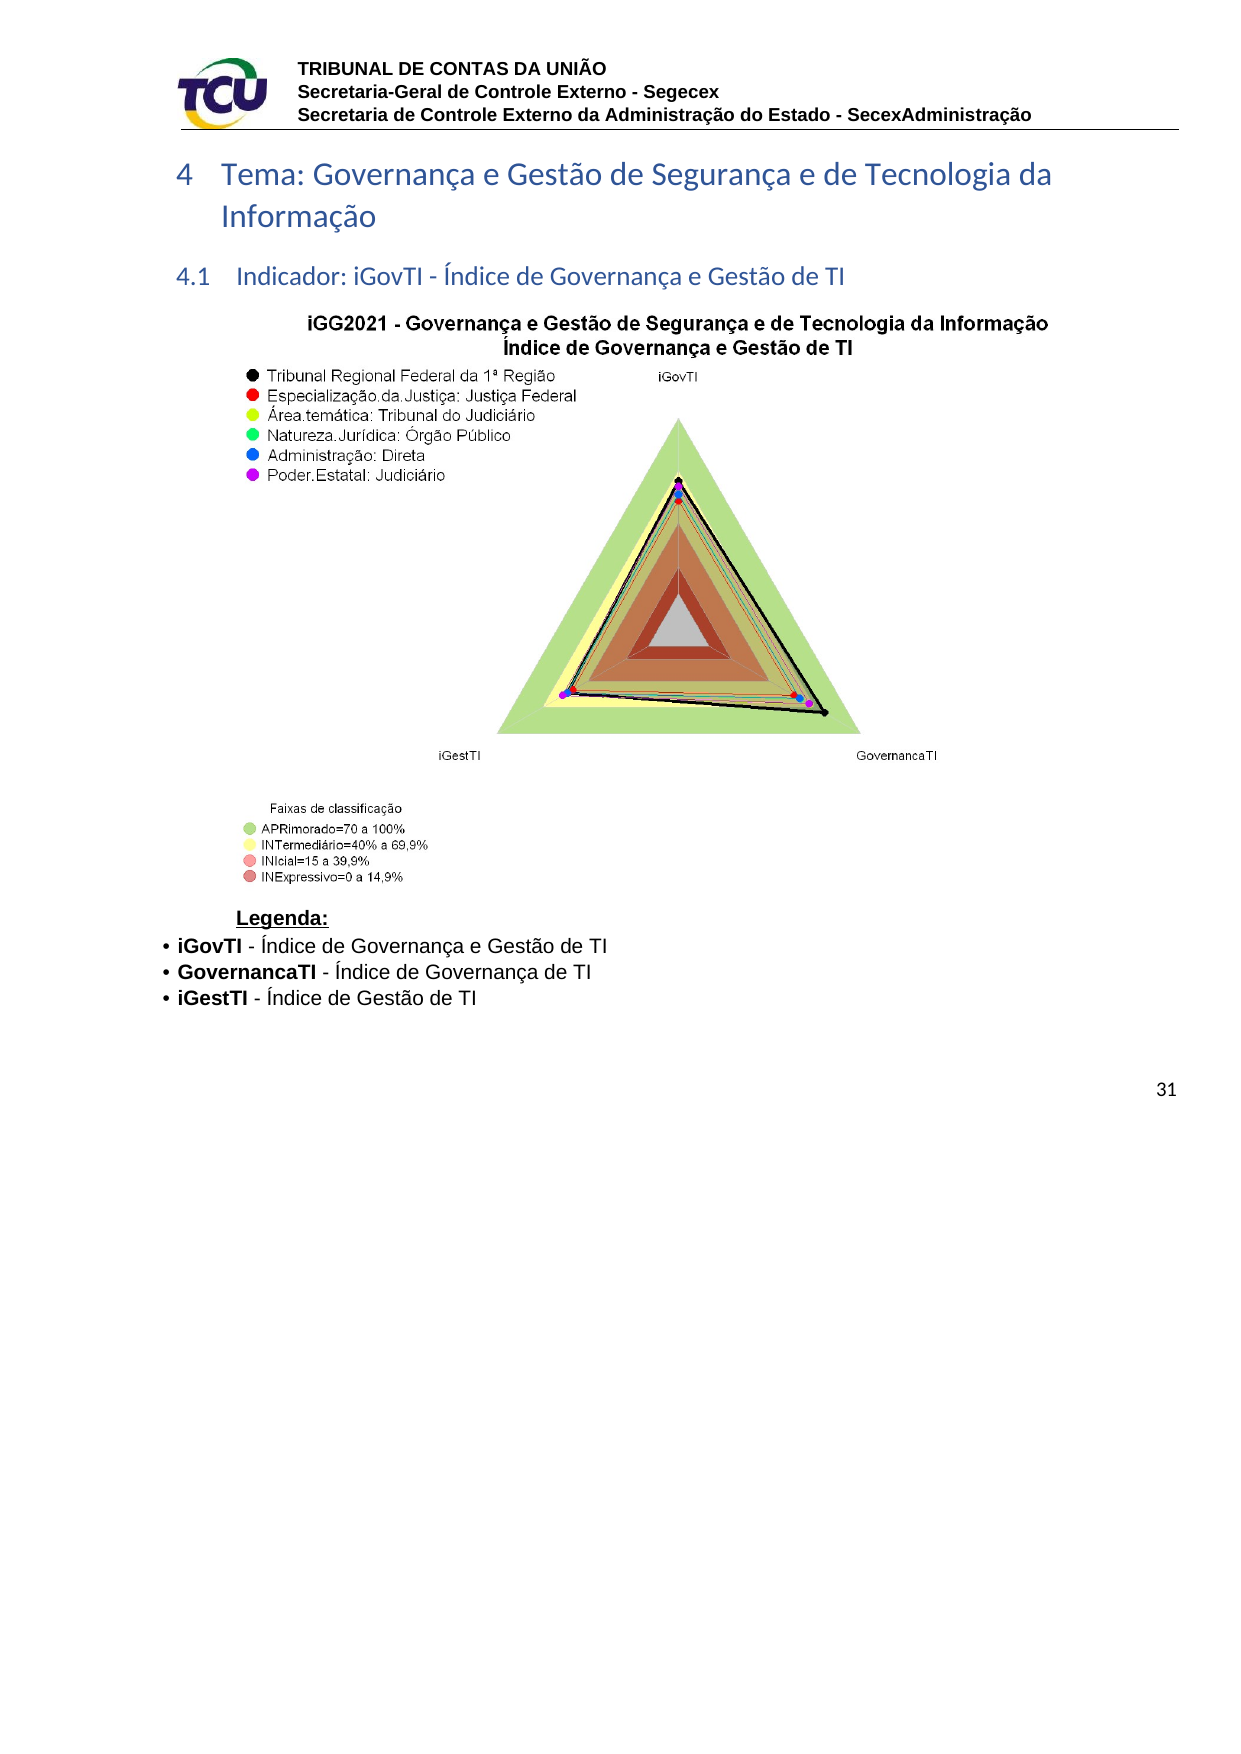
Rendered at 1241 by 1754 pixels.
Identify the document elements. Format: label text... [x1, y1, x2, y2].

list iGestTI - Índice de Gestão de TI [162, 986, 1181, 1009]
list iGovTI - Índice de Governança e Gestão de TI [162, 934, 1181, 958]
text Legenda: [236, 906, 1181, 930]
subtitle Tema: Governança e Gestão de Segurança e de Tecnologia da Informação [176, 153, 1181, 236]
subtitle Indicador: iGovTI - Índice de Governança e Gestão de TI [176, 259, 1181, 292]
list GovernancaTI - Índice de Governança de TI [162, 960, 1181, 984]
picture [177, 58, 267, 130]
picture [235, 313, 1122, 905]
